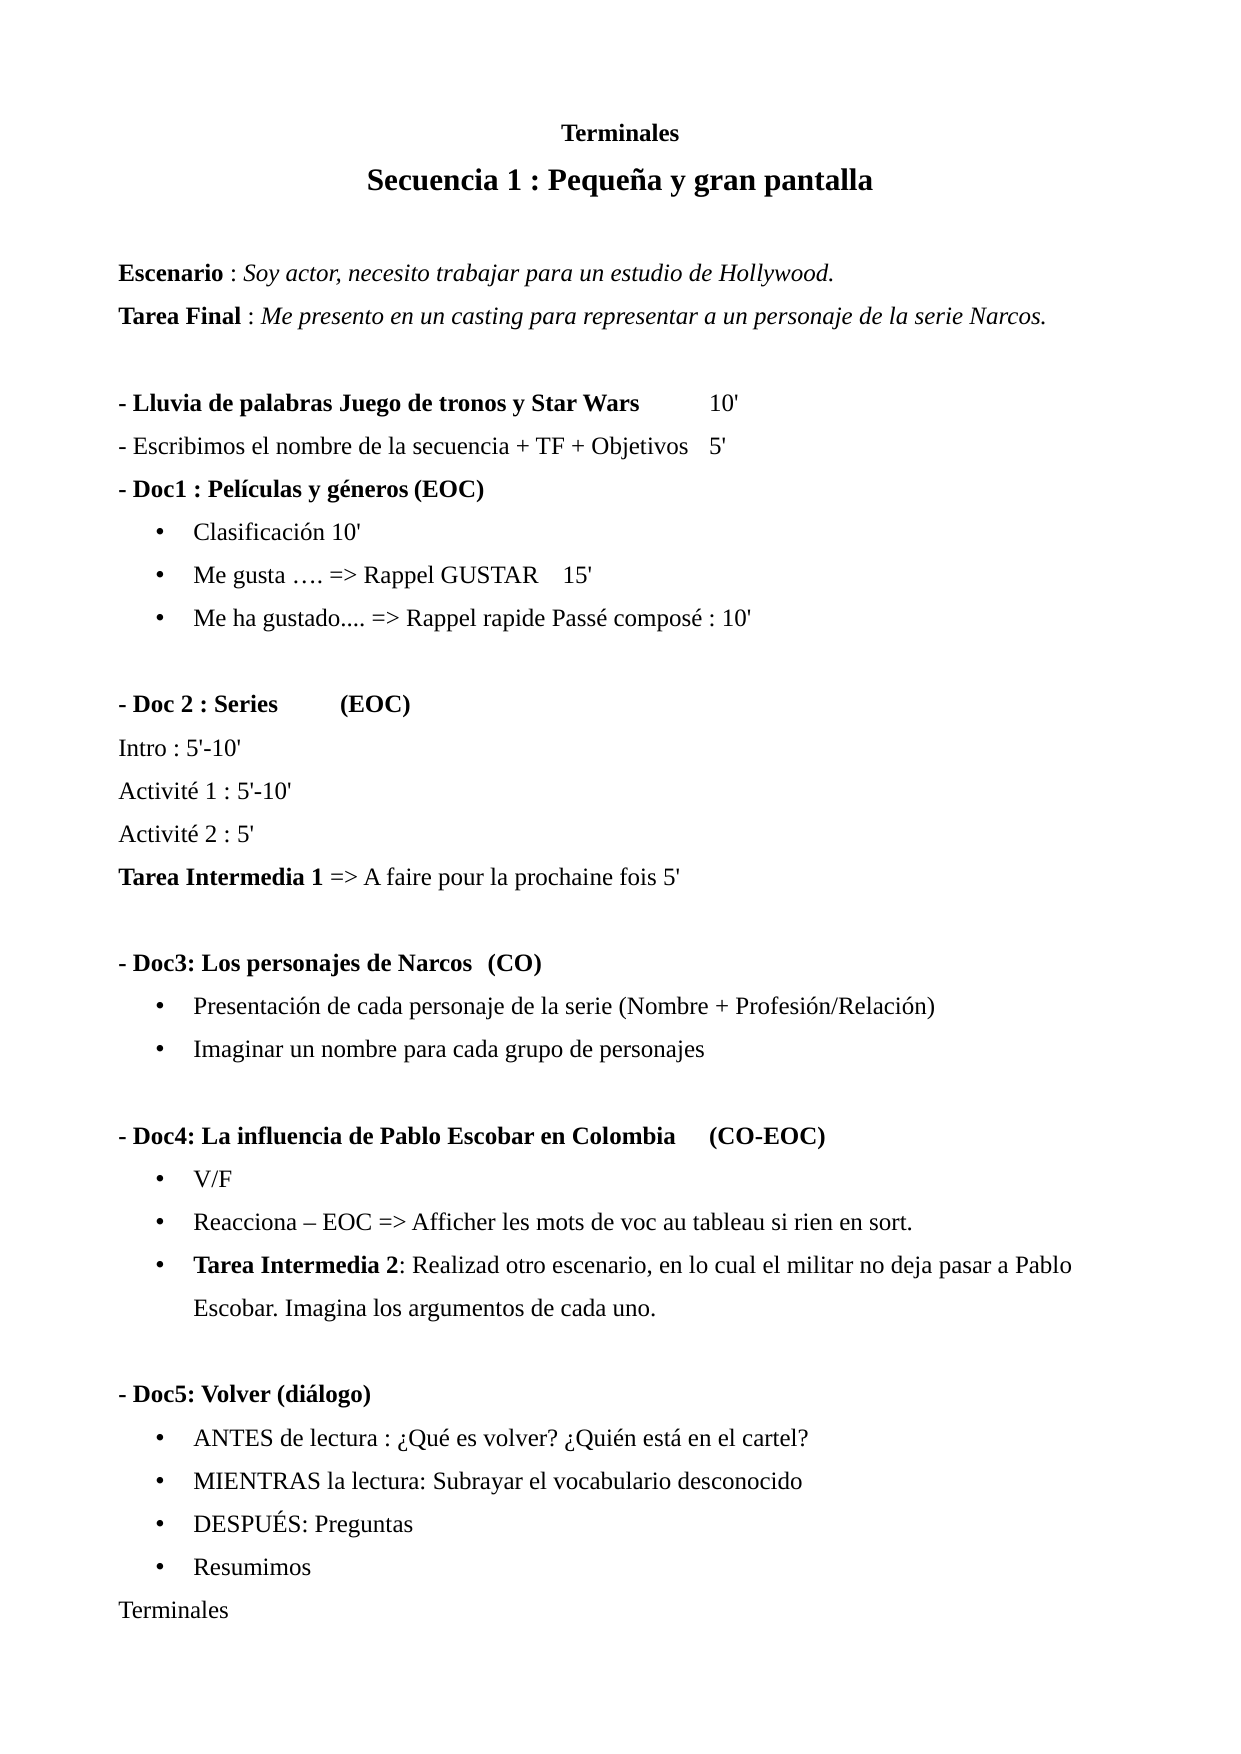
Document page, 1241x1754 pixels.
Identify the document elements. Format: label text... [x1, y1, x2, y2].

list Imaginar un nombre para cada grupo de personajes [156, 1034, 1122, 1063]
text - Doc4: La influencia de Pablo Escobar en Colombia (CO-EOC) [118, 1121, 1122, 1149]
text - Doc3: Los personajes de Narcos (CO) [118, 948, 1122, 977]
text - Doc 2 : Series (EOC) [118, 689, 1122, 718]
text Tarea Intermedia 1 => A faire pour la prochaine fois 5' [118, 862, 1122, 891]
list Resumimos [156, 1552, 1122, 1581]
text Activité 2 : 5' [118, 819, 1122, 848]
text Secuencia 1 : Pequeña y gran pantalla [118, 161, 1122, 197]
list Presentación de cada personaje de la serie (Nombre + Profesión/Relación) [156, 991, 1122, 1020]
text Intro : 5'-10' [118, 733, 1122, 761]
list Me ha gustado.... => Rappel rapide Passé composé : 10' [156, 603, 1122, 632]
list Me gusta …. => Rappel GUSTAR 15' [156, 560, 1122, 589]
text Escenario : Soy actor, necesito trabajar para un estudio de Hollywood. Tarea Final : Me presento en un casting para representar a un personaje de la serie Narcos. [118, 258, 1122, 330]
text Activité 1 : 5'-10' [118, 776, 1122, 804]
list MIENTRAS la lectura: Subrayar el vocabulario desconocido [156, 1466, 1122, 1494]
list Reacciona – EOC => Afficher les mots de voc au tableau si rien en sort. [156, 1207, 1122, 1236]
text Terminales [118, 118, 1122, 147]
list DESPUÉS: Preguntas [156, 1509, 1122, 1538]
text - Lluvia de palabras Juego de tronos y Star Wars 10' [118, 388, 1122, 416]
text - Doc1 : Películas y géneros (EOC) [118, 474, 1122, 503]
list V/F [156, 1164, 1122, 1193]
list Tarea Intermedia 2: Realizad otro escenario, en lo cual el militar no deja pasar a Pablo Escobar. Imagina los argumentos de cada uno. [156, 1250, 1122, 1322]
list ANTES de lectura : ¿Qué es volver? ¿Quién está en el cartel? [156, 1423, 1122, 1451]
text Terminales [118, 1595, 1122, 1624]
text - Escribimos el nombre de la secuencia + TF + Objetivos 5' [118, 431, 1122, 459]
text - Doc5: Volver (diálogo) [118, 1379, 1122, 1408]
list Clasificación 10' [156, 517, 1122, 546]
